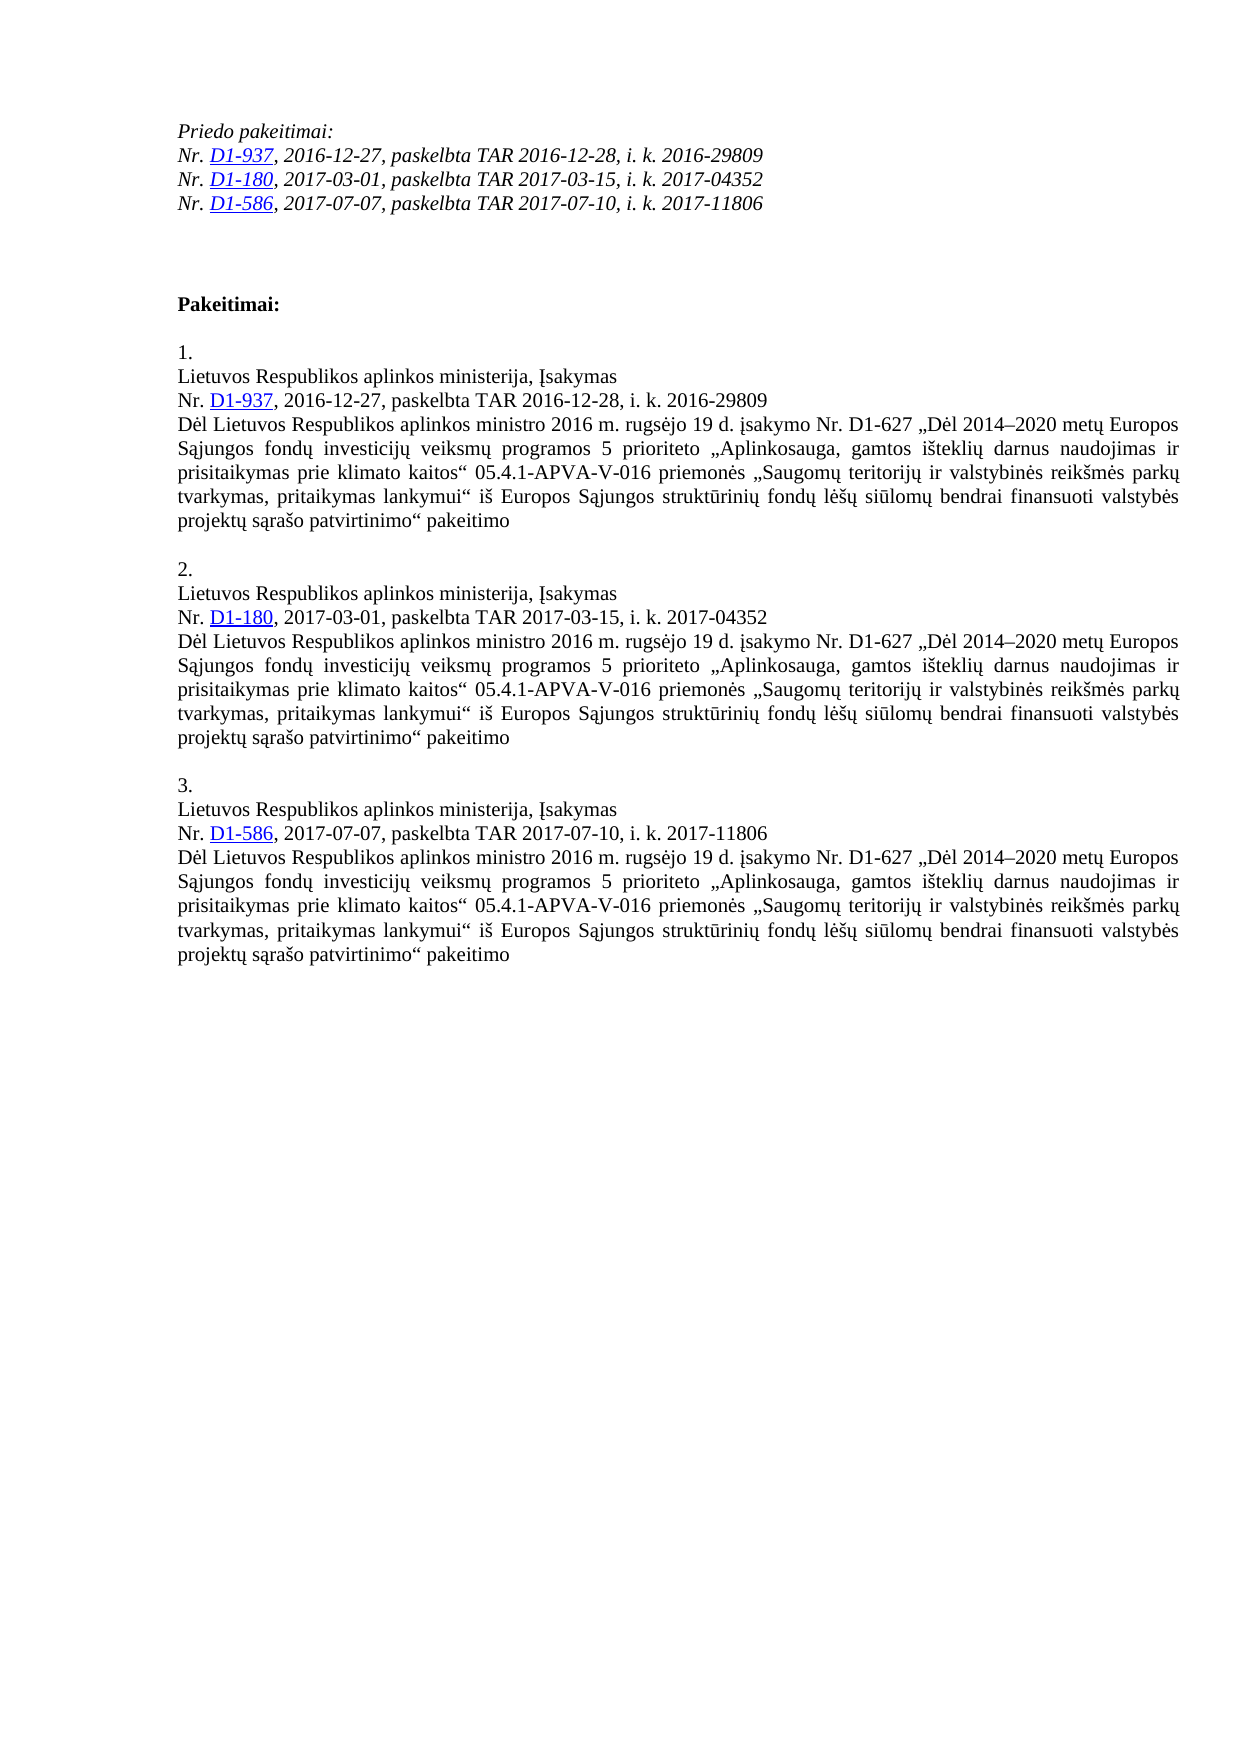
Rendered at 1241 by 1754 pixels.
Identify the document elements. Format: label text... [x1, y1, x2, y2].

text Pakeitimai: [177, 292, 1181, 316]
text Nr. D1-937, 2016-12-27, paskelbta TAR 2016-12-28, i. k. 2016-29809 [177, 388, 1181, 412]
text Priedo pakeitimai: [177, 119, 1181, 143]
text Nr. D1-180, 2017-03-01, paskelbta TAR 2017-03-15, i. k. 2017-04352 [177, 167, 1181, 191]
text 2. [177, 557, 1181, 581]
text Lietuvos Respublikos aplinkos ministerija, Įsakymas [177, 364, 1181, 388]
text Nr. D1-586, 2017-07-07, paskelbta TAR 2017-07-10, i. k. 2017-11806 [177, 191, 1181, 215]
text Dėl Lietuvos Respublikos aplinkos ministro 2016 m. rugsėjo 19 d. įsakymo Nr. D1-627 „Dėl 2014–2020 metų Europos Sąjungos fondų investicijų veiksmų programos 5 prioriteto „Aplinkosauga, gamtos išteklių darnus naudojimas ir prisitaikymas prie klimato kaitos“ 05.4.1-APVA-V-016 priemonės „Saugomų teritorijų ir valstybinės reikšmės parkų tvarkymas, pritaikymas lankymui“ iš Europos Sąjungos struktūrinių fondų lėšų siūlomų bendrai finansuoti valstybės projektų sąrašo patvirtinimo“ pakeitimo [177, 412, 1181, 532]
text Nr. D1-586, 2017-07-07, paskelbta TAR 2017-07-10, i. k. 2017-11806 [177, 821, 1181, 845]
text Nr. D1-180, 2017-03-01, paskelbta TAR 2017-03-15, i. k. 2017-04352 [177, 605, 1181, 629]
text Lietuvos Respublikos aplinkos ministerija, Įsakymas [177, 797, 1181, 821]
text Nr. D1-937, 2016-12-27, paskelbta TAR 2016-12-28, i. k. 2016-29809 [177, 143, 1181, 167]
text 3. [177, 773, 1181, 797]
text Dėl Lietuvos Respublikos aplinkos ministro 2016 m. rugsėjo 19 d. įsakymo Nr. D1-627 „Dėl 2014–2020 metų Europos Sąjungos fondų investicijų veiksmų programos 5 prioriteto „Aplinkosauga, gamtos išteklių darnus naudojimas ir prisitaikymas prie klimato kaitos“ 05.4.1-APVA-V-016 priemonės „Saugomų teritorijų ir valstybinės reikšmės parkų tvarkymas, pritaikymas lankymui“ iš Europos Sąjungos struktūrinių fondų lėšų siūlomų bendrai finansuoti valstybės projektų sąrašo patvirtinimo“ pakeitimo [177, 629, 1181, 749]
text Dėl Lietuvos Respublikos aplinkos ministro 2016 m. rugsėjo 19 d. įsakymo Nr. D1-627 „Dėl 2014–2020 metų Europos Sąjungos fondų investicijų veiksmų programos 5 prioriteto „Aplinkosauga, gamtos išteklių darnus naudojimas ir prisitaikymas prie klimato kaitos“ 05.4.1-APVA-V-016 priemonės „Saugomų teritorijų ir valstybinės reikšmės parkų tvarkymas, pritaikymas lankymui“ iš Europos Sąjungos struktūrinių fondų lėšų siūlomų bendrai finansuoti valstybės projektų sąrašo patvirtinimo“ pakeitimo [177, 845, 1181, 966]
text 1. [177, 340, 1181, 364]
text Lietuvos Respublikos aplinkos ministerija, Įsakymas [177, 581, 1181, 605]
